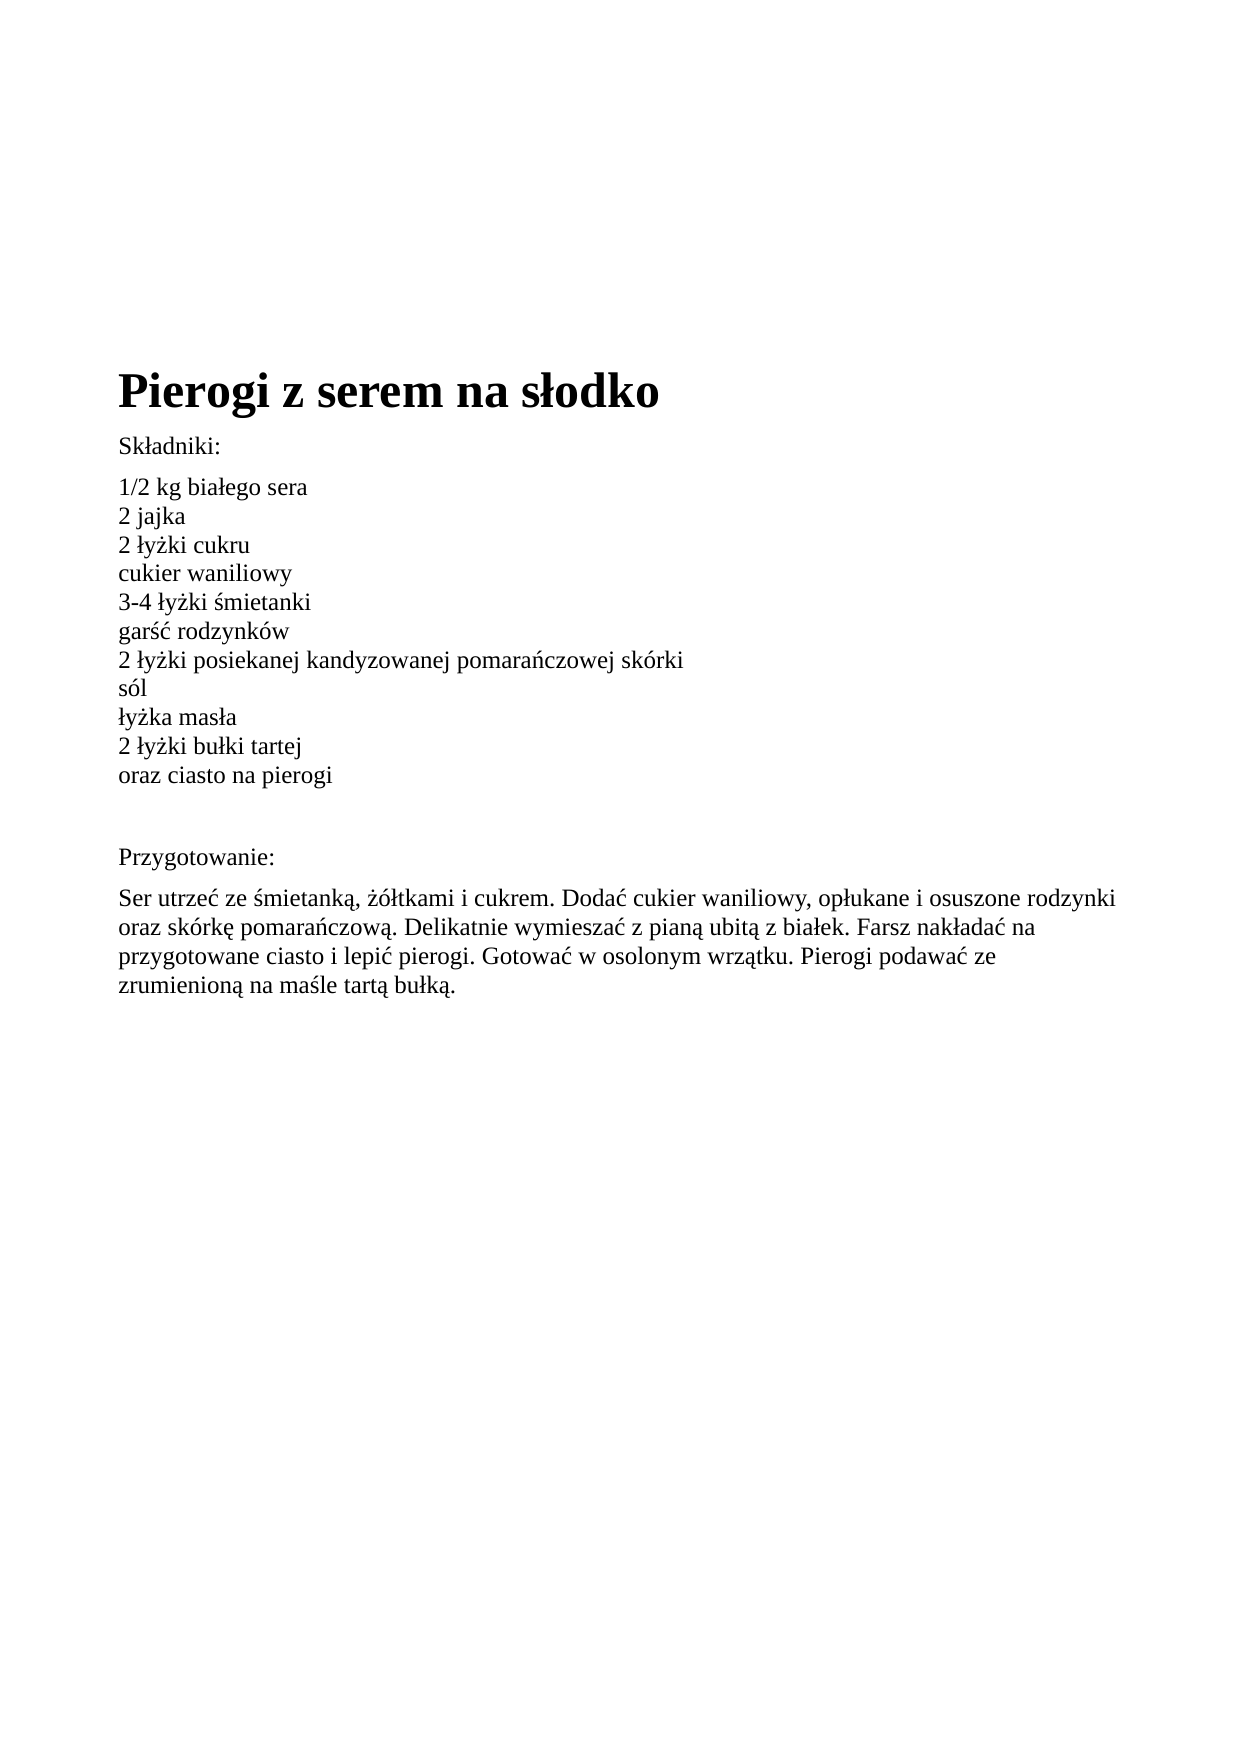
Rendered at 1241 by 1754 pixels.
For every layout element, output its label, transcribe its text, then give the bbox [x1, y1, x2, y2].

text 1/2 kg białego sera 2 jajka 2 łyżki cukru cukier waniliowy 3-4 łyżki śmietanki garść rodzynków 2 łyżki posiekanej kandyzowanej pomarańczowej skórki sól łyżka masła 2 łyżki bułki tartej oraz ciasto na pierogi [118, 472, 1122, 788]
text Przygotowanie: [118, 842, 1122, 871]
text Ser utrzeć ze śmietanką, żółtkami i cukrem. Dodać cukier waniliowy, opłukane i osuszone rodzynki oraz skórkę pomarańczową. Delikatnie wymieszać z pianą ubitą z białek. Farsz nakładać na przygotowane ciasto i lepić pierogi. Gotować w osolonym wrzątku. Pierogi podawać ze zrumienioną na maśle tartą bułką. [118, 883, 1122, 998]
text Składniki: [118, 431, 1122, 460]
subtitle Pierogi z serem na słodko [118, 361, 1122, 418]
